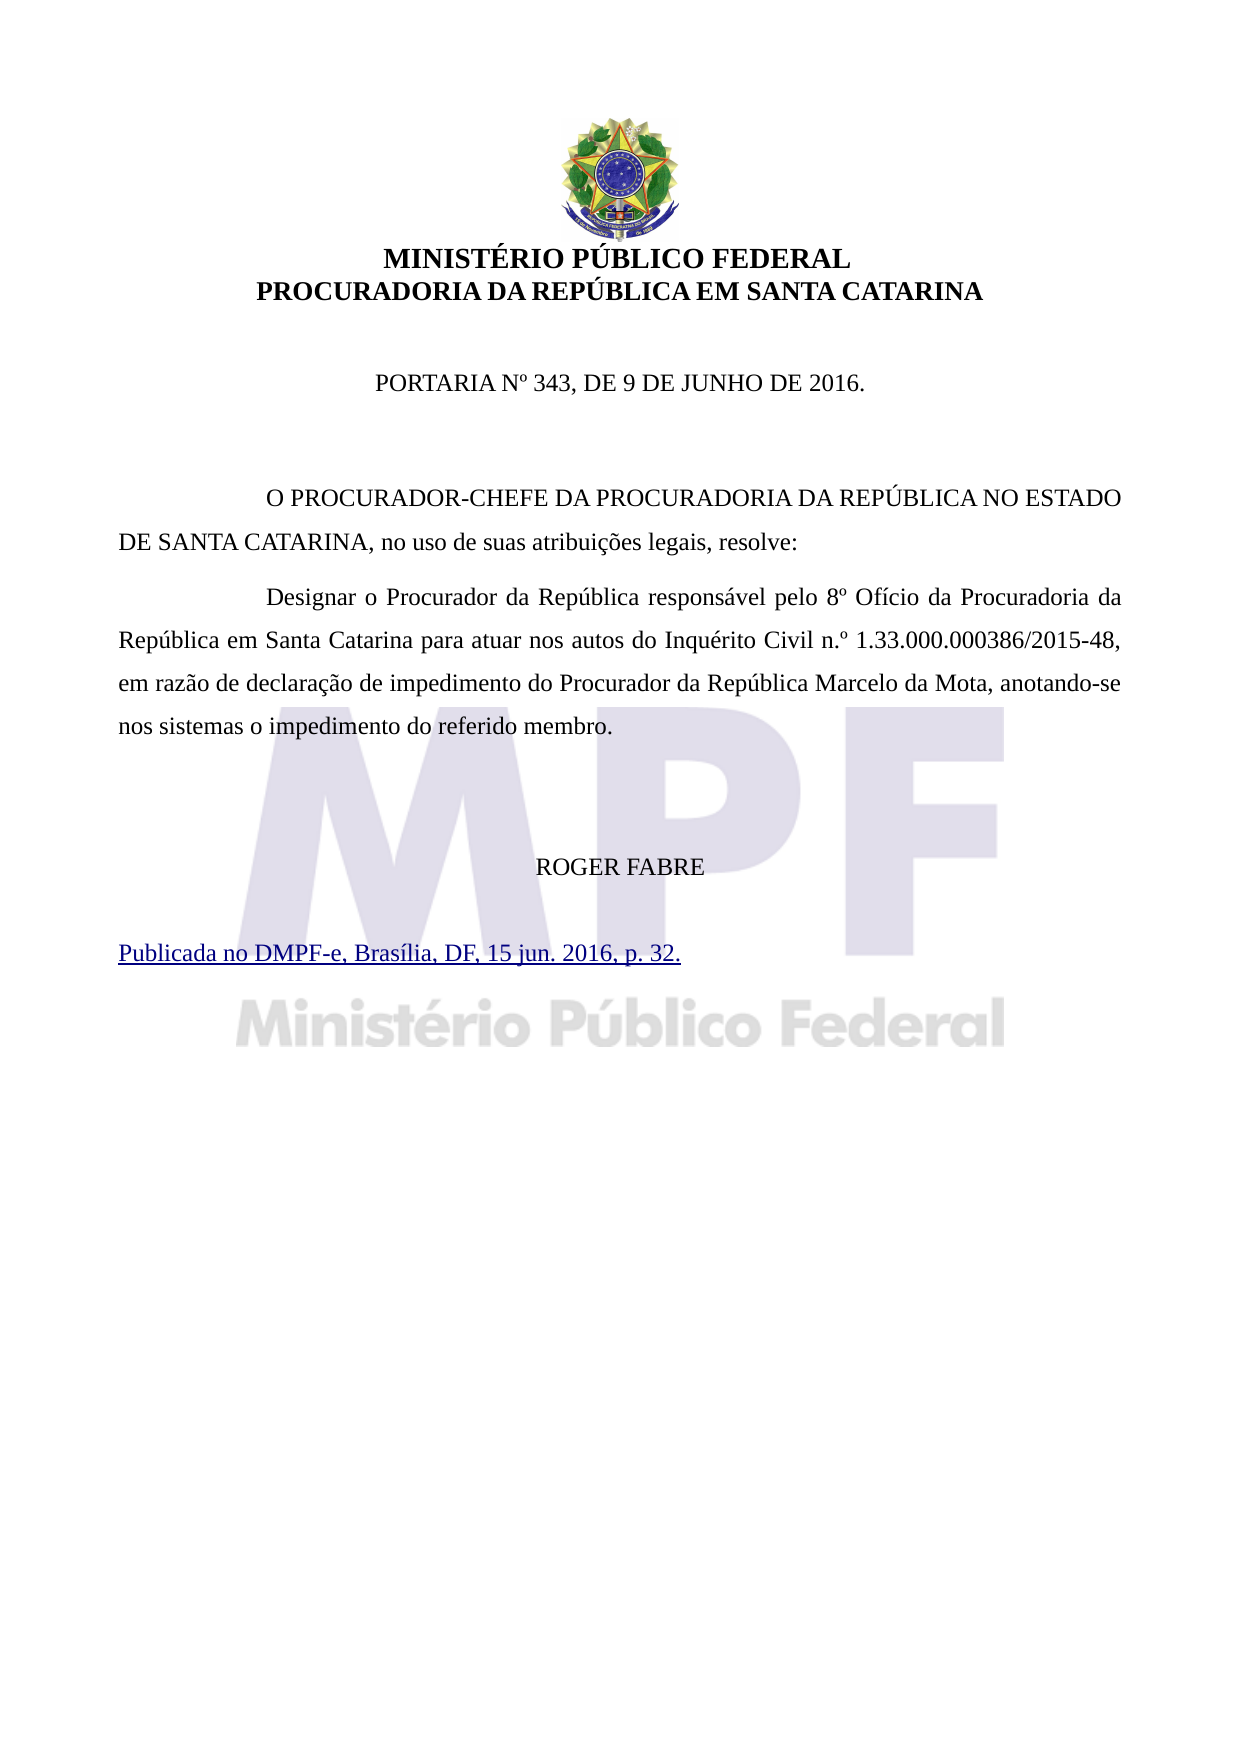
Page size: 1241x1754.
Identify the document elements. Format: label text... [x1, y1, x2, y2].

picture [236, 967, 1004, 1047]
picture [236, 881, 1004, 938]
text MINISTÉRIO PÚBLICO FEDERAL [118, 176, 1122, 275]
text ROGER FABRE [118, 852, 1122, 881]
text PROCURADORIA DA REPÚBLICA EM SANTA CATARINA [118, 275, 1122, 306]
picture [236, 740, 1004, 852]
text PORTARIA Nº 343, DE 9 DE JUNHO DE 2016. [118, 368, 1122, 397]
text Designar o Procurador da República responsável pelo 8º Ofício da Procuradoria da República em Santa Catarina para atuar nos autos do Inquérito Civil n.º 1.33.000.000386/2015-48, em razão de declaração de impedimento do Procurador da República Marcelo da Mota, anotando-se nos sistemas o impedimento do referido membro. [118, 582, 1122, 740]
text Publicada no DMPF-e, Brasília, DF, 15 jun. 2016, p. 32. [118, 938, 1122, 967]
text O PROCURADOR-CHEFE DA PROCURADORIA DA REPÚBLICA NO ESTADO DE SANTA CATARINA, no uso de suas atribuições legais, resolve: [118, 483, 1122, 555]
